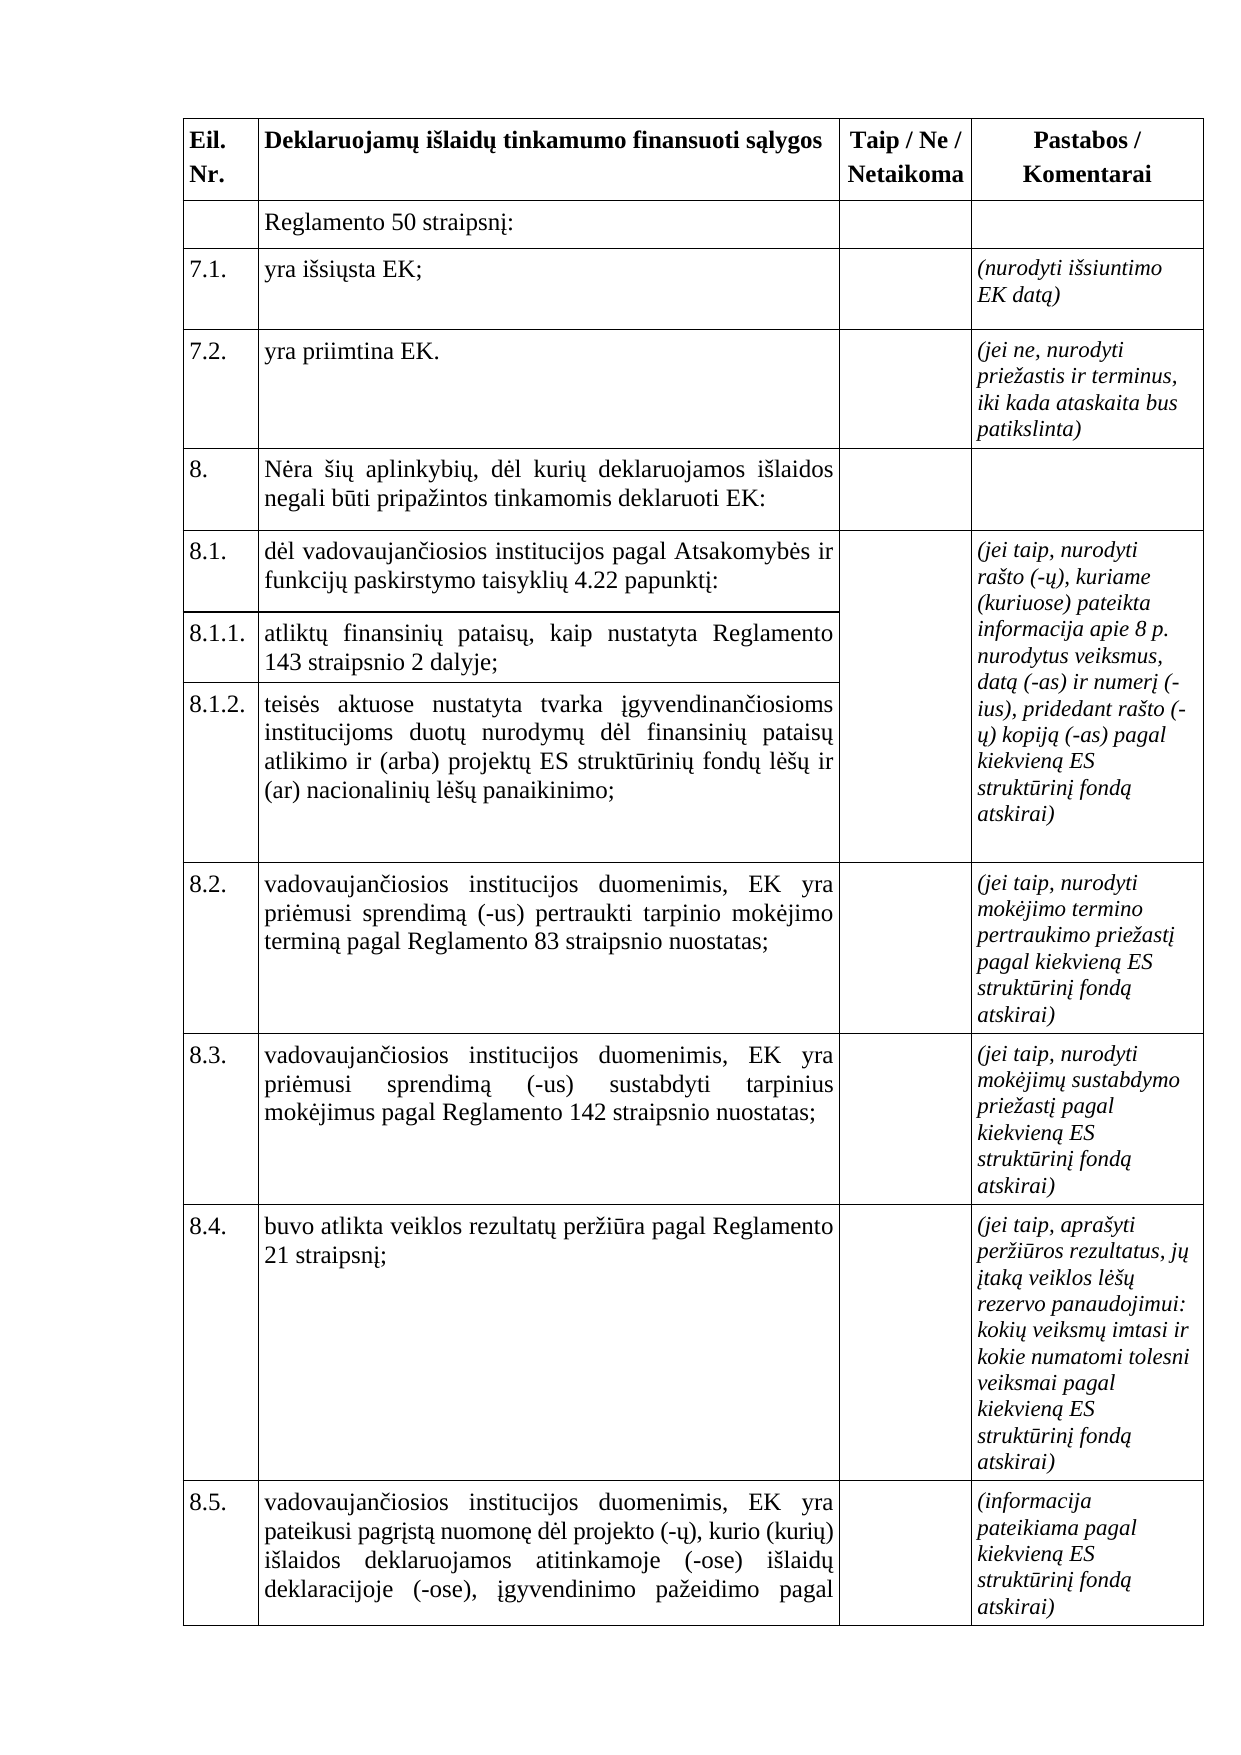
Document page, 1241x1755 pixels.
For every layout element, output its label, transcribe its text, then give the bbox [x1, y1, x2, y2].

table_cell [840, 249, 971, 329]
table_cell 8.3. [184, 1034, 258, 1204]
table_cell [184, 201, 258, 247]
table_cell (jei taip, nurodyti rašto (-ų), kuriame (kuriuose) pateikta informacija apie 8 p. nurodytus veiksmus, datą (-as) ir numerį (-ius), pridedant rašto (-ų) kopiją (-as) pagal kiekvieną ES struktūrinį fondą atskirai) [972, 531, 1203, 862]
table_cell yra išsiųsta EK; [259, 249, 839, 329]
table_cell (informacija pateikiama pagal kiekvieną ES struktūrinį fondą atskirai) [972, 1481, 1203, 1625]
table_cell 8. [184, 449, 258, 529]
table_cell [840, 1205, 971, 1480]
table_cell [840, 449, 971, 529]
table_cell 8.1.2. [184, 683, 258, 862]
table_cell teisės aktuose nustatyta tvarka įgyvendinančiosioms institucijoms duotų nurodymų dėl finansinių pataisų atlikimo ir (arba) projektų ES struktūrinių fondų lėšų ir (ar) nacionalinių lėšų panaikinimo; [259, 683, 839, 862]
table_header Taip / Ne / Netaikoma [840, 119, 971, 200]
table_cell (nurodyti išsiuntimo EK datą) [972, 249, 1203, 329]
table_cell 7.1. [184, 249, 258, 329]
table_cell [840, 201, 971, 247]
table_cell [972, 449, 1203, 529]
table_header Deklaruojamų išlaidų tinkamumo finansuoti sąlygos [259, 119, 839, 200]
table_cell dėl vadovaujančiosios institucijos pagal Atsakomybės ir funkcijų paskirstymo taisyklių 4.22 papunktį: [259, 531, 839, 611]
table_cell vadovaujančiosios institucijos duomenimis, EK yra pateikusi pagrįstą nuomonę dėl projekto (-ų), kurio (kurių) išlaidos deklaruojamos atitinkamoje (-ose) išlaidų deklaracijoje (-ose), įgyvendinimo pažeidimo pagal [259, 1481, 839, 1625]
table_cell 8.4. [184, 1205, 258, 1480]
table_cell (jei taip, nurodyti mokėjimų sustabdymo priežastį pagal kiekvieną ES struktūrinį fondą atskirai) [972, 1034, 1203, 1204]
table_cell [972, 201, 1203, 247]
table_cell vadovaujančiosios institucijos duomenimis, EK yra priėmusi sprendimą (-us) sustabdyti tarpinius mokėjimus pagal Reglamento 142 straipsnio nuostatas; [259, 1034, 839, 1204]
table_cell Nėra šių aplinkybių, dėl kurių deklaruojamos išlaidos negali būti pripažintos tinkamomis deklaruoti EK: [259, 449, 839, 529]
table_cell (jei ne, nurodyti priežastis ir terminus, iki kada ataskaita bus patikslinta) [972, 330, 1203, 448]
table_cell 8.1. [184, 531, 258, 611]
table_cell 8.5. [184, 1481, 258, 1625]
table_cell (jei taip, nurodyti mokėjimo termino pertraukimo priežastį pagal kiekvieną ES struktūrinį fondą atskirai) [972, 863, 1203, 1033]
table_cell Reglamento 50 straipsnį: [259, 201, 839, 247]
table_cell vadovaujančiosios institucijos duomenimis, EK yra priėmusi sprendimą (-us) pertraukti tarpinio mokėjimo terminą pagal Reglamento 83 straipsnio nuostatas; [259, 863, 839, 1033]
table_cell buvo atlikta veiklos rezultatų peržiūra pagal Reglamento 21 straipsnį; [259, 1205, 839, 1480]
table_header Eil. Nr. [184, 119, 258, 200]
table_cell [840, 1034, 971, 1204]
table_cell atliktų finansinių pataisų, kaip nustatyta Reglamento 143 straipsnio 2 dalyje; [259, 613, 839, 682]
table_cell [840, 330, 971, 448]
table_cell 8.1.1. [184, 613, 258, 682]
table_cell 8.2. [184, 863, 258, 1033]
table_cell [840, 531, 971, 862]
table_header Pastabos / Komentarai [972, 119, 1203, 200]
table_cell [840, 1481, 971, 1625]
table_cell 7.2. [184, 330, 258, 448]
table_cell (jei taip, aprašyti peržiūros rezultatus, jų įtaką veiklos lėšų rezervo panaudojimui: kokių veiksmų imtasi ir kokie numatomi tolesni veiksmai pagal kiekvieną ES struktūrinį fondą atskirai) [972, 1205, 1203, 1480]
table_cell yra priimtina EK. [259, 330, 839, 448]
table_cell [840, 863, 971, 1033]
